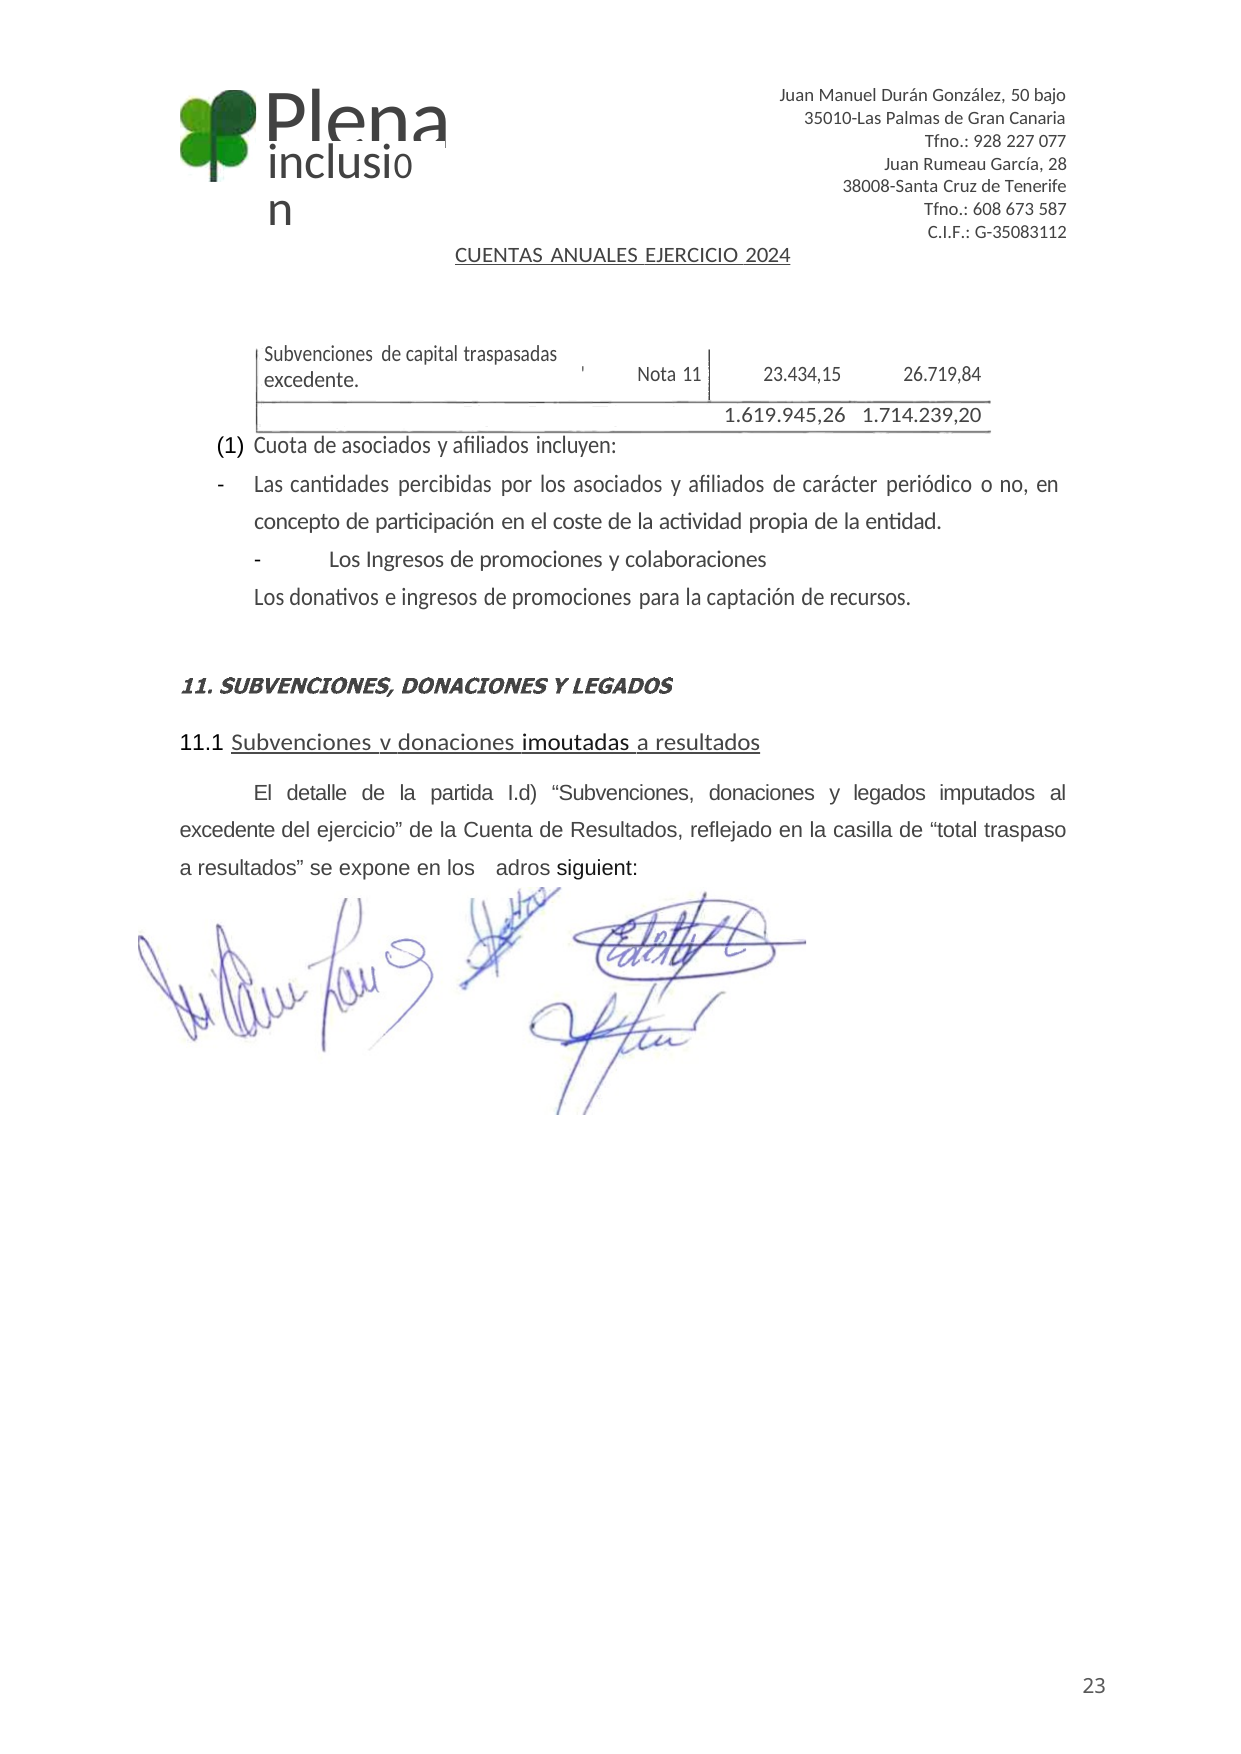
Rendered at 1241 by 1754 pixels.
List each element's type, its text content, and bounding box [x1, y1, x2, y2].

text Los donativos e ingresos de promociones para la captación de recursos. [254, 581, 1196, 612]
text 23 [15, 1672, 1107, 1700]
list Las cantidades percibidas por los asociados y afiliados de carácter periódico o no, en [217, 468, 1196, 498]
text concepto de participación en el coste de la actividad propia de la entidad. [254, 506, 1196, 535]
list Subvenciones v donaciones imoutadas a resultados [179, 727, 1196, 756]
list Cuota de asociados y afiliados incluyen: [216, 430, 1196, 460]
list Los Ingresos de promociones y colaboraciones [254, 544, 1196, 573]
text Subvenciones de capital traspasadas excedente. [263, 340, 565, 348]
text El detalle de la partida I.d) “Subvenciones, donaciones y legados imputados al excedente del ejercicio” de la Cuenta de Resultados, reflejado en la casilla de “total traspaso a resultados” se expone en los adros siguient: [179, 779, 1067, 880]
